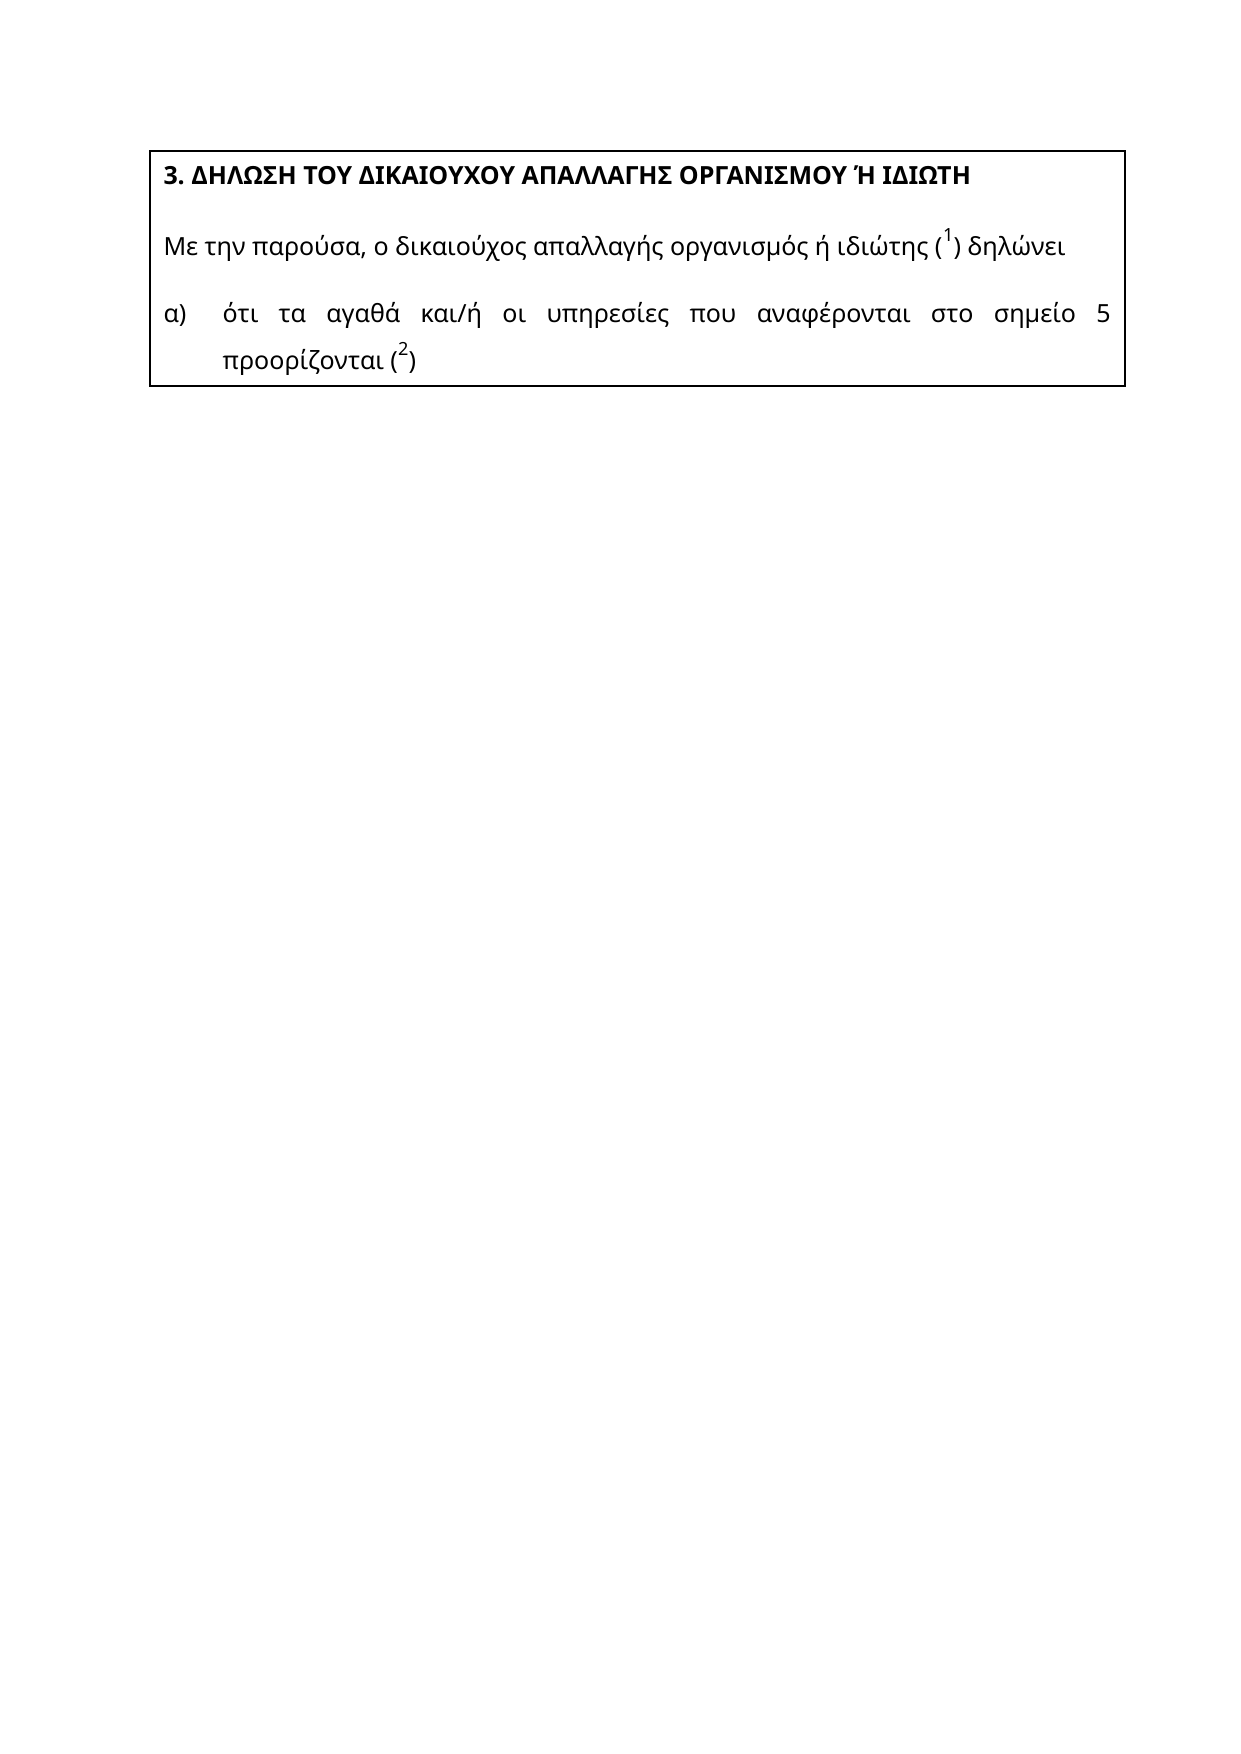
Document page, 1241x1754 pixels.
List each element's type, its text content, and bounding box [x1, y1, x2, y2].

table_cell 3. ΔΗΛΩΣΗ ΤΟΥ ΔΙΚΑΙΟΥΧΟΥ ΑΠΑΛΛΑΓΗΣ ΟΡΓΑΝΙΣΜΟΥ Ή ΙΔΙΩΤΗ Με την παρούσα, ο δικαιούχος απαλλαγής οργανισμός ή ιδιώτης (1) δηλώνει α) ότι τα αγαθά και/ή οι υπηρεσίες που αναφέρονται στο σημείο 5 προορίζονται (2) [151, 152, 1124, 385]
